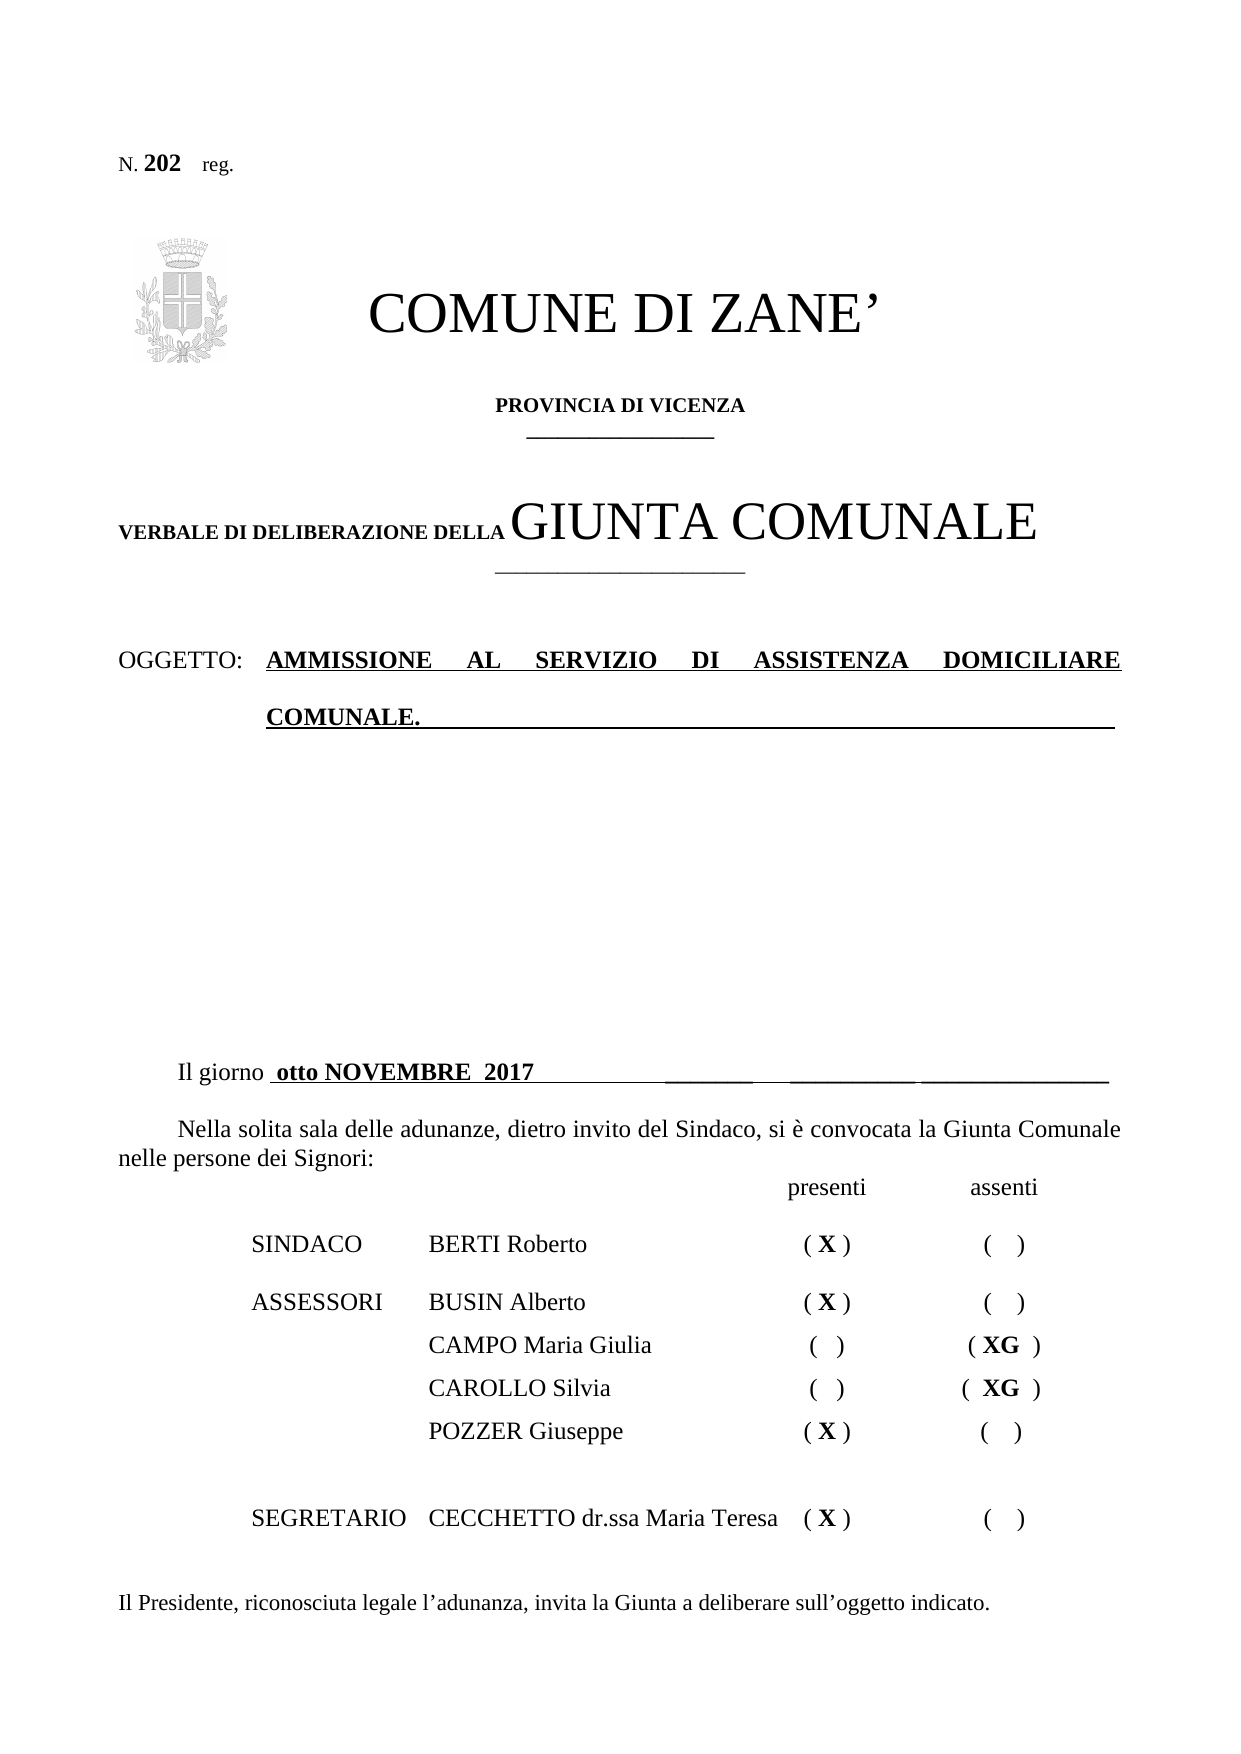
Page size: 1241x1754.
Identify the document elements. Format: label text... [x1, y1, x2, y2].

text Nella solita sala delle adunanze, dietro invito del Sindaco, si è convocata la Giunta Comunale nelle persone dei Signori: [118, 1114, 1122, 1172]
text POZZER Giuseppe ( X ) ( ) [118, 1416, 1122, 1445]
text SEGRETARIO CECCHETTO dr.ssa Maria Teresa ( X ) ( ) [118, 1503, 1122, 1531]
text N. 202 reg. [118, 148, 1122, 176]
text presenti assenti [118, 1172, 1122, 1201]
text OGGETTO: AMMISSIONE AL SERVIZIO DI ASSISTENZA DOMICILIARE COMUNALE. [118, 645, 1121, 731]
text Il Presidente, riconosciuta legale l’adunanza, invita la Giunta a deliberare sull’oggetto indicato. [118, 1589, 1122, 1615]
text Il giorno otto NOVEMBRE 2017 _______ __________ _______________ [118, 1057, 1122, 1086]
text SINDACO BERTI Roberto ( X ) ( ) [118, 1229, 1122, 1258]
text ________________________ [118, 551, 1122, 576]
text PROVINCIA DI VICENZA [118, 393, 1122, 417]
text CAROLLO Silvia ( ) ( XG ) [118, 1373, 1122, 1402]
text ASSESSORI BUSIN Alberto ( X ) ( ) [118, 1287, 1122, 1316]
text COMUNE DI ZANE’ [118, 229, 1122, 393]
text VERBALE DI DELIBERAZIONE DELLA GIUNTA COMUNALE [118, 489, 1122, 551]
text __________________ [118, 417, 1122, 441]
text CAMPO Maria Giulia ( ) ( XG ) [118, 1330, 1122, 1359]
